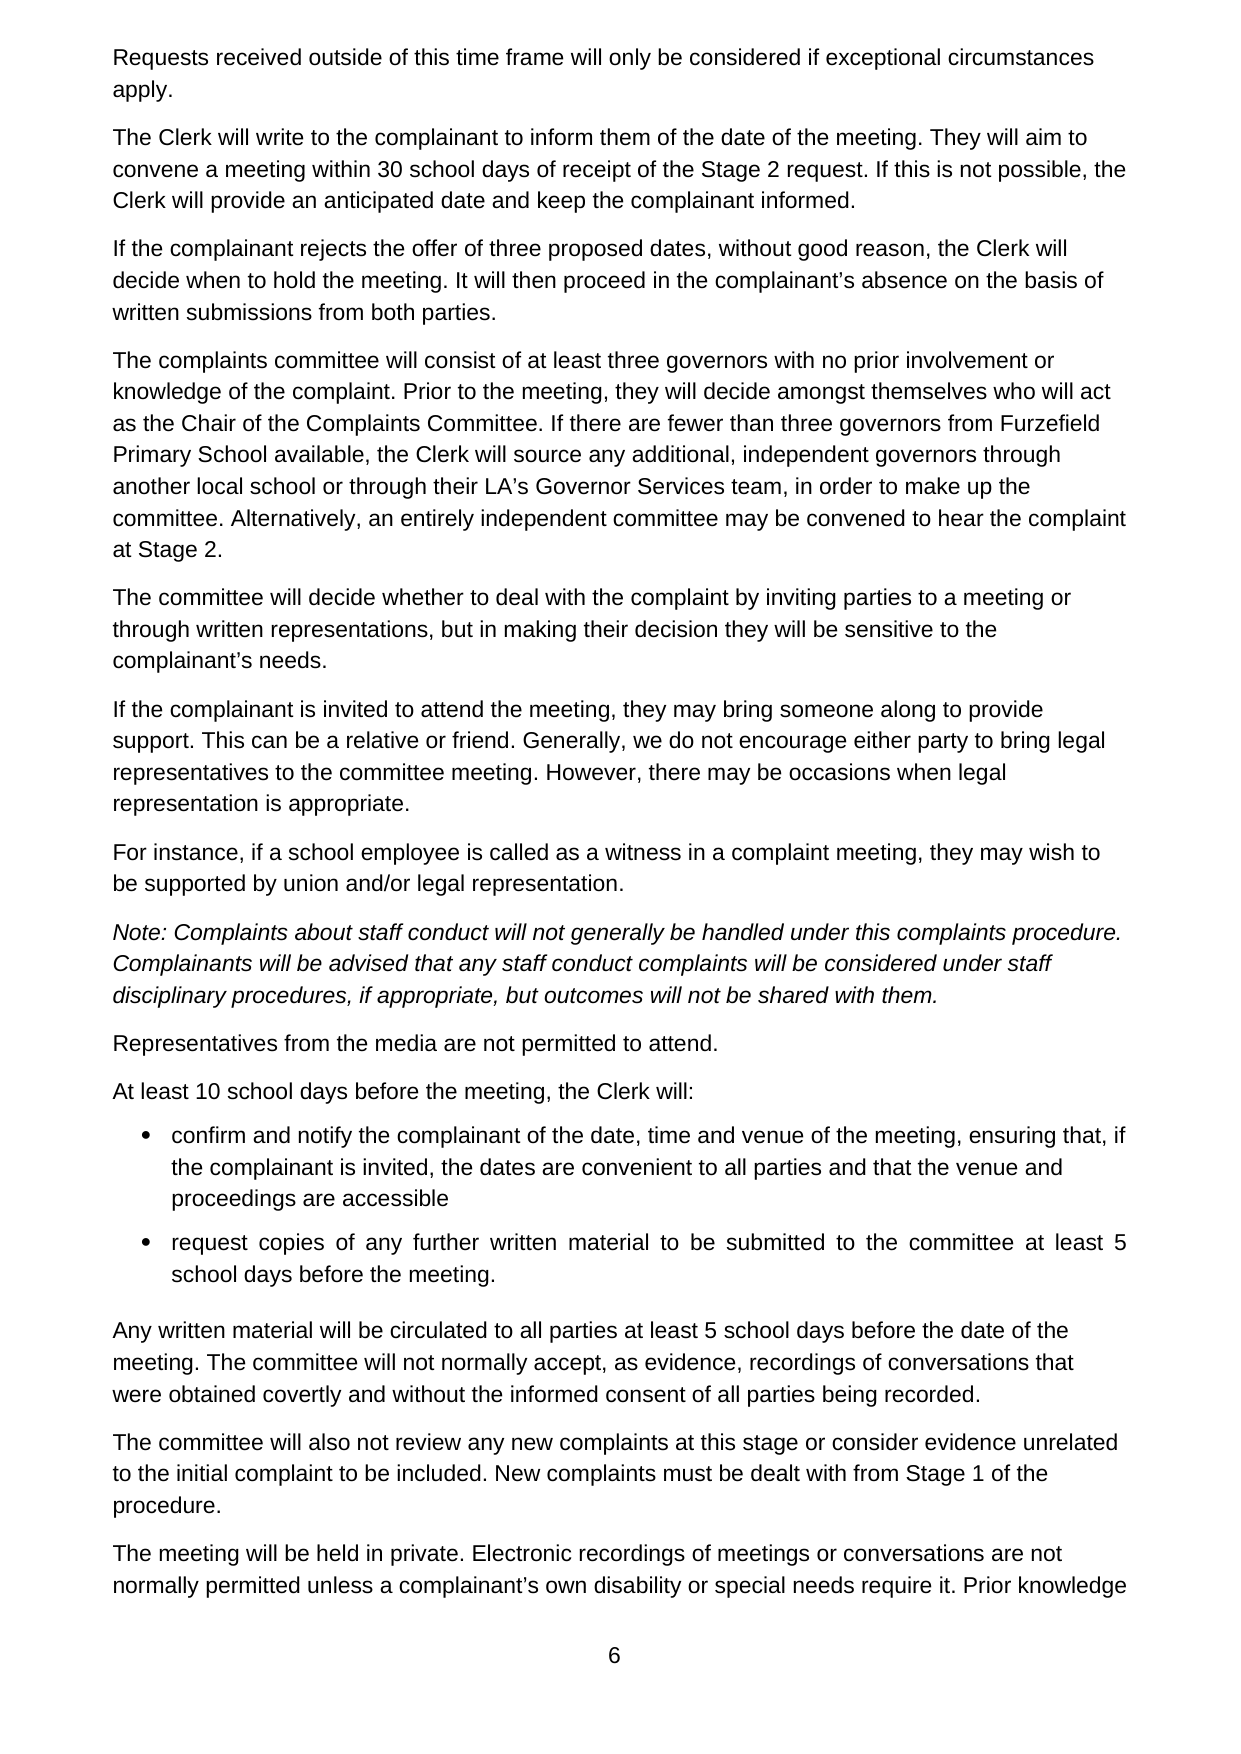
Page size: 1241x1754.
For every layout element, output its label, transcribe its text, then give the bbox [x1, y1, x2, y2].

text The Clerk will write to the complainant to inform them of the date of the meeting. They will aim to convene a meeting within 30 school days of receipt of the Stage 2 request. If this is not possible, the Clerk will provide an anticipated date and keep the complainant informed. [112, 124, 1128, 213]
list request copies of any further written material to be submitted to the committee at least 5 school days before the meeting. [142, 1229, 1128, 1287]
text The committee will decide whether to deal with the complaint by inviting parties to a meeting or through written representations, but in making their decision they will be sensitive to the complainant’s needs. [112, 584, 1128, 674]
text The committee will also not review any new complaints at this stage or consider evidence unrelated to the initial complaint to be included. New complaints must be dealt with from Stage 1 of the procedure. [112, 1429, 1128, 1518]
text Requests received outside of this time frame will only be considered if exceptional circumstances apply. [112, 44, 1128, 102]
text The complaints committee will consist of at least three governors with no prior involvement or knowledge of the complaint. Prior to the meeting, they will decide amongst themselves who will act as the Chair of the Complaints Committee. If there are fewer than three governors from Furzefield Primary School available, the Clerk will source any additional, independent governors through another local school or through their LA’s Governor Services team, in order to make up the committee. Alternatively, an entirely independent committee may be convened to hear the complaint at Stage 2. [112, 347, 1128, 562]
text The meeting will be held in private. Electronic recordings of meetings or conversations are not normally permitted unless a complainant’s own disability or special needs require it. Prior knowledge [112, 1540, 1128, 1598]
text Representatives from the media are not permitted to attend. [112, 1030, 1128, 1056]
text If the complainant rejects the offer of three proposed dates, without good reason, the Clerk will decide when to hold the meeting. It will then proceed in the complainant’s absence on the basis of written submissions from both parties. [112, 235, 1128, 325]
text For instance, if a school employee is called as a witness in a complaint meeting, they may wish to be supported by union and/or legal representation. [112, 839, 1128, 897]
text If the complainant is invited to attend the meeting, they may bring someone along to provide support. This can be a relative or friend. Generally, we do not encourage either party to bring legal representatives to the committee meeting. However, there may be occasions when legal representation is appropriate. [112, 696, 1128, 817]
text Note: Complaints about staff conduct will not generally be handled under this complaints procedure. Complainants will be advised that any staff conduct complaints will be considered under staff disciplinary procedures, if appropriate, but outcomes will not be shared with them. [112, 918, 1128, 1008]
text Any written material will be circulated to all parties at least 5 school days before the date of the meeting. The committee will not normally accept, as evidence, recordings of conversations that were obtained covertly and without the informed consent of all parties being recorded. [112, 1317, 1128, 1407]
list confirm and notify the complainant of the date, time and venue of the meeting, ensuring that, if the complainant is invited, the dates are convenient to all parties and that the venue and proceedings are accessible [142, 1122, 1128, 1212]
text At least 10 school days before the meeting, the Clerk will: [112, 1078, 1128, 1104]
